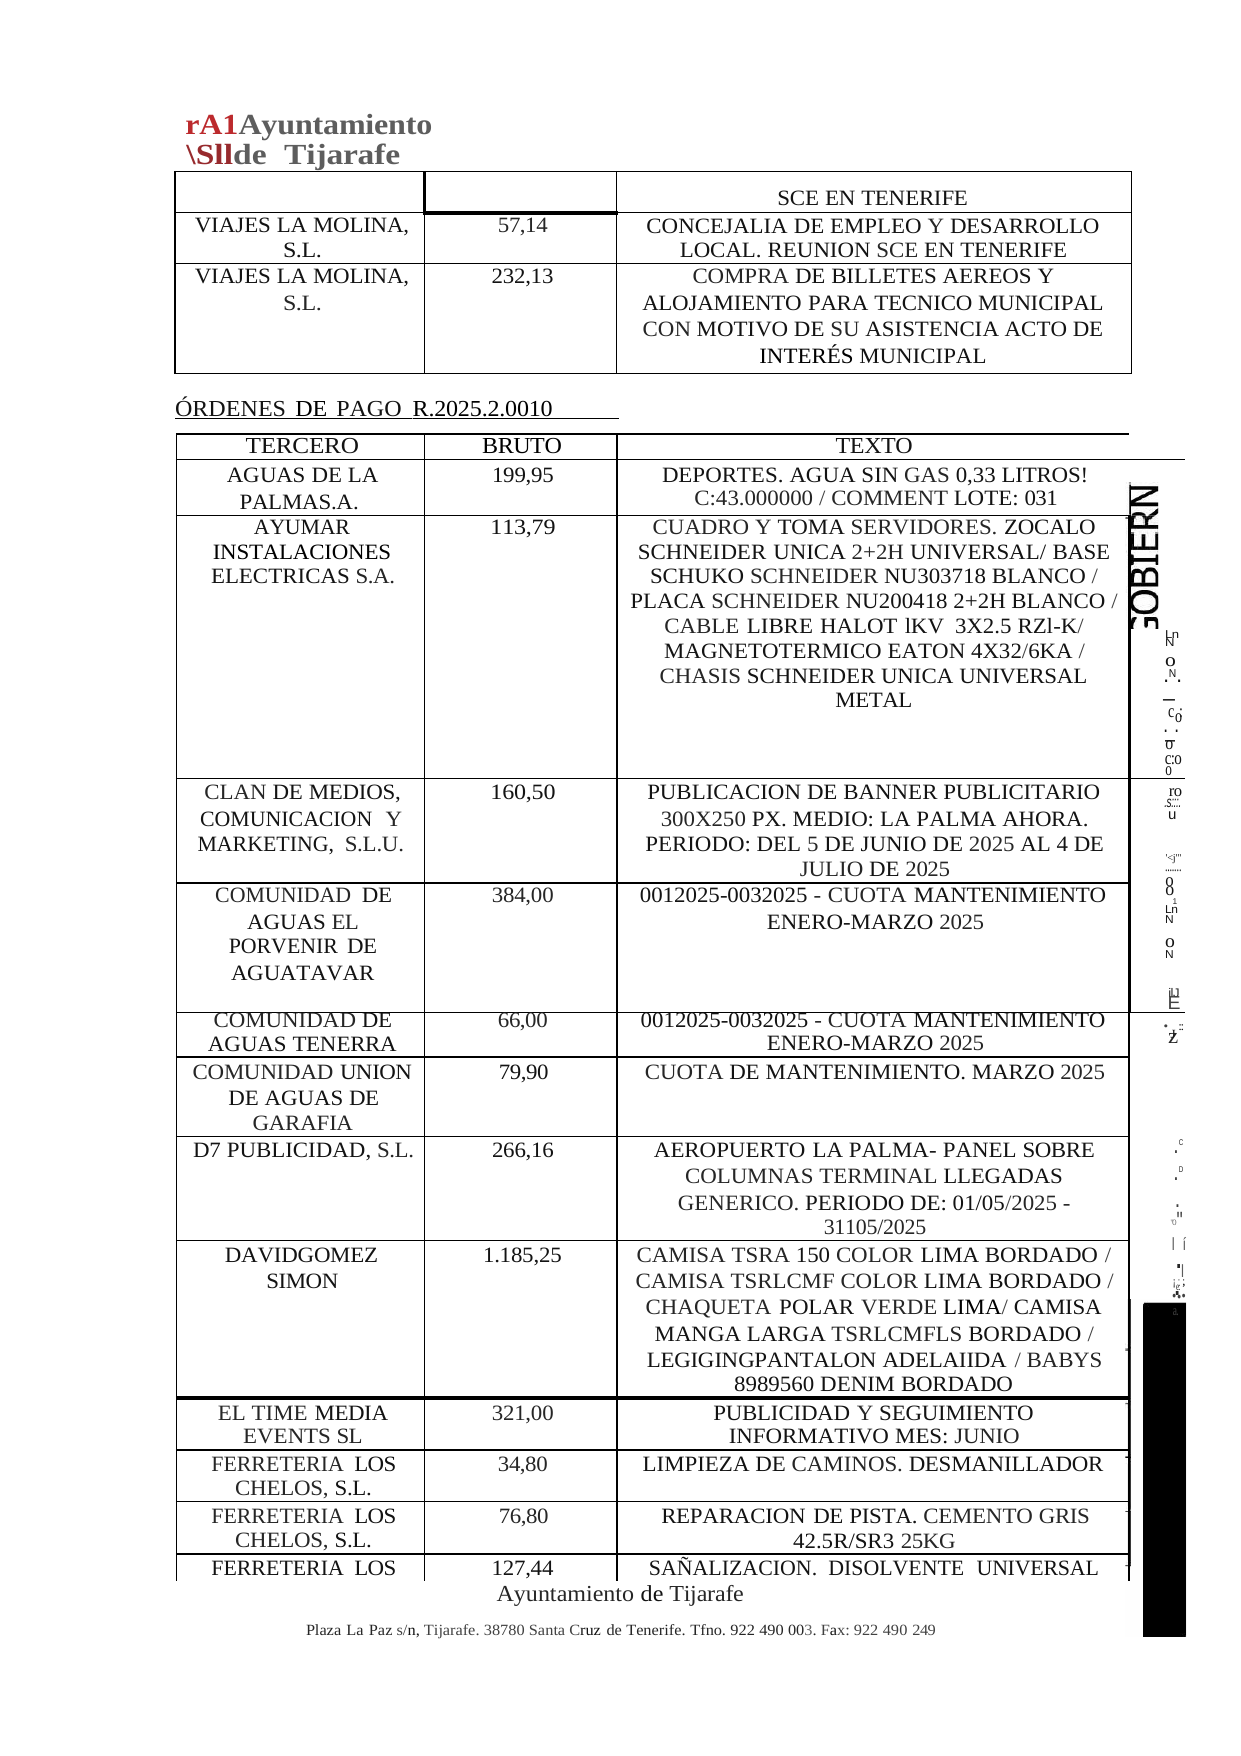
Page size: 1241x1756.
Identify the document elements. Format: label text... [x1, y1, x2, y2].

table_cell [425, 805, 616, 856]
table_cell [177, 614, 424, 639]
table_cell INSTALACIONES [177, 540, 424, 564]
table_cell MAGNETOTERMICO EATON 4X32/6KA / [618, 639, 1128, 664]
table_cell SIMON [177, 1268, 424, 1294]
table_cell [425, 1163, 616, 1190]
table_cell [425, 1190, 616, 1216]
table_cell AYUMAR [177, 516, 424, 539]
table_cell [425, 614, 616, 639]
table_cell •z::J .C.D. "O" l.í.l .·.¡.;, e: a. [1130, 1013, 1184, 1299]
table_cell 0012025-0032025 - CUOTA MANTENIMIENTO [618, 1013, 1128, 1032]
table_cell [425, 1111, 616, 1136]
table_cell PUBLICIDAD Y SEGUIMIENTO [618, 1400, 1125, 1425]
table_cell AEROPUERTO LA PALMA- PANEL SOBRE [618, 1137, 1128, 1163]
table_cell CLAN DE MEDIOS, [177, 779, 424, 805]
table_cell LEGIGINGPANTALON ADELAIIDA / BABYS [618, 1347, 1125, 1373]
table_cell LIMPIEZA DE CAMINOS. DESMANILLADOR [618, 1451, 1125, 1477]
table_cell [425, 589, 616, 613]
table_cell PLACA SCHNEIDER NU200418 2+2H BLANCO / [618, 589, 1125, 613]
table_cell AGUAS DE LA PALMAS.A. [177, 460, 424, 514]
table_cell [177, 856, 424, 882]
table_cell 0012025-0032025 - CUOTA MANTENIMIENTO [618, 884, 1128, 908]
table_cell VIAJES LA MOLINA, S.L. [176, 213, 424, 263]
table_cell 76,80 [425, 1502, 616, 1529]
table_cell 266,16 [425, 1137, 616, 1163]
table_cell [425, 908, 616, 959]
table_cell DEPORTES. AGUA SIN GAS 0,33 LITROS! C:43.000000 / COMMENT LOTE: 031 [618, 460, 1184, 514]
table_header SCE EN TENERIFE [617, 172, 1131, 211]
table_cell ro .s:::. u '<j'" ....... o o 1 Ln No N ilJ E [1131, 779, 1184, 1012]
table_cell CHAQUETA POLAR VERDE LIMA/ CAMISA [618, 1294, 1128, 1321]
table_header [176, 172, 423, 211]
table_cell 31105/2025 [618, 1216, 1128, 1240]
table_cell CABLE LIBRE HALOT lKV 3X2.5 RZl-K/ [618, 614, 1128, 639]
table_cell [425, 1374, 616, 1396]
table_cell EL TIME MEDIA [177, 1400, 424, 1425]
table_cell COMUNIDAD UNION [177, 1058, 424, 1085]
table_cell 66,00 [425, 1013, 616, 1032]
table_cell Ln No .N._ .c.:_o o c:o o [1131, 515, 1184, 778]
table_cell 79,90 [425, 1058, 616, 1085]
table_cell COMUNICACION Y MARKETING, S.L.U. [177, 805, 424, 856]
table_cell 8989560 DENIM BORDADO [618, 1374, 1125, 1396]
table_cell METAL [618, 689, 1128, 778]
table_cell 127,44 [425, 1555, 616, 1579]
table_cell SCHNEIDER UNICA 2+2H UNIVERSAL/ BASE [618, 540, 1125, 564]
table_cell [618, 1085, 1128, 1111]
table_cell DE AGUAS DE [177, 1085, 424, 1111]
table_cell PUBLICACION DE BANNER PUBLICITARIO [618, 779, 1128, 805]
table_cell [177, 589, 424, 613]
table_cell 384,00 [425, 884, 616, 908]
table_cell [425, 1477, 616, 1501]
table_cell [177, 1216, 424, 1240]
table_cell ELECTRICAS S.A. [177, 565, 424, 589]
table_cell EVENTS SL [177, 1425, 424, 1449]
table_cell [425, 639, 616, 664]
table_cell CAMISA TSRA 150 COLOR LIMA BORDADO / [618, 1241, 1128, 1268]
table_cell CUADRO Y TOMA SERVIDORES. ZOCALO [618, 516, 1125, 539]
table_cell FERRETERIA LOS [177, 1451, 424, 1477]
text ÓRDENES DE PAGO R.2025.2.0010 [175, 395, 1226, 422]
table_cell D7 PUBLICIDAD, S.L. [177, 1137, 424, 1163]
table_cell [425, 856, 616, 882]
table_cell [425, 1425, 616, 1449]
table_cell 113,79 [425, 516, 616, 539]
table_cell COLUMNAS TERMINAL LLEGADAS [618, 1163, 1128, 1190]
table_cell VIAJES LA MOLINA, S.L. [176, 264, 424, 373]
table_cell [177, 639, 424, 664]
table_cell AGUAS EL PORVENIR DE [177, 908, 424, 959]
table_cell [177, 689, 424, 778]
table_cell 199,95 [425, 460, 616, 514]
table_cell COMUNIDAD DE [177, 884, 424, 908]
table_cell 160,50 [425, 779, 616, 805]
table_cell ENERO-MARZO 2025 [618, 1032, 1128, 1056]
table_cell [425, 1294, 616, 1321]
table_cell 34,80 [425, 1451, 616, 1477]
table_cell [425, 1321, 616, 1347]
table_cell COMPRA DE BILLETES AEREOS Y ALOJAMIENTO PARA TECNICO MUNICIPAL CON MOTIVO DE SU ASISTENCIA ACTO DE INTERÉS MUNICIPAL [617, 264, 1131, 373]
table_cell 42.5R/SR3 25KG [618, 1529, 1125, 1553]
table_cell [425, 1216, 616, 1240]
table_cell [618, 959, 1128, 1012]
table_cell GENERICO. PERIODO DE: 01/05/2025 - [618, 1190, 1128, 1216]
table_cell CHASIS SCHNEIDER UNICA UNIVERSAL [618, 664, 1128, 689]
table_cell CHELOS, S.L. [177, 1477, 424, 1501]
table_cell [618, 1111, 1128, 1136]
table_cell [425, 1347, 616, 1373]
table_cell 1.185,25 [425, 1241, 616, 1268]
table_cell MANGA LARGA TSRLCMFLS BORDADO / [618, 1321, 1125, 1347]
table_cell AGUAS TENERRA [177, 1032, 424, 1056]
table_cell [425, 1268, 616, 1294]
table_header BRUTO [425, 435, 616, 459]
table_cell ENERO-MARZO 2025 [618, 908, 1128, 959]
table_cell COMUNIDAD DE [177, 1013, 424, 1032]
table_cell [177, 1294, 424, 1321]
table_cell AGUATAVAR [177, 959, 424, 1012]
table_cell REPARACION DE PISTA. CEMENTO GRIS [618, 1502, 1125, 1529]
table_cell INFORMATIVO MES: JUNIO [618, 1425, 1125, 1449]
table_cell FERRETERIA LOS [177, 1502, 424, 1529]
table_cell 300X250 PX. MEDIO: LA PALMA AHORA. PERIODO: DEL 5 DE JUNIO DE 2025 AL 4 DE [618, 805, 1128, 856]
table_header TEXTO [618, 435, 1129, 459]
subtitle rA1Ayuntamiento [185, 111, 1226, 141]
table_cell SCHUKO SCHNEIDER NU303718 BLANCO / [618, 565, 1125, 589]
table_cell CHELOS, S.L. [177, 1529, 424, 1553]
table_cell [177, 1163, 424, 1190]
table_cell [425, 1032, 616, 1056]
table_cell [425, 689, 616, 778]
table_header [1129, 433, 1184, 459]
table_cell CAMISA TSRLCMF COLOR LIMA BORDADO / [618, 1268, 1128, 1294]
table_cell [425, 959, 616, 1012]
table_cell CONCEJALIA DE EMPLEO Y DESARROLLO LOCAL. REUNION SCE EN TENERIFE [617, 213, 1131, 263]
table_header TERCERO [177, 435, 424, 459]
table_cell [177, 1347, 424, 1373]
table_cell 57,14 [425, 215, 616, 263]
table_cell [177, 1321, 424, 1347]
table_cell [425, 540, 616, 564]
text \Sllde Tijarafe [186, 141, 1226, 171]
table_cell [425, 565, 616, 589]
table_cell [618, 1477, 1125, 1501]
table_header [426, 172, 616, 211]
table_cell 232,13 [425, 264, 616, 373]
table_cell SAÑALIZACION. DISOLVENTE UNIVERSAL [618, 1555, 1125, 1581]
table_cell DAVIDGOMEZ [177, 1241, 424, 1268]
table_cell [425, 1085, 616, 1111]
table_cell [177, 1374, 424, 1396]
table_cell [177, 664, 424, 689]
table_cell FERRETERIA LOS [177, 1555, 424, 1581]
table_cell CUOTA DE MANTENIMIENTO. MARZO 2025 [618, 1058, 1128, 1085]
table_cell GARAFIA [177, 1111, 424, 1136]
table_cell [177, 1190, 424, 1216]
table_cell [425, 664, 616, 689]
table_cell JULIO DE 2025 [618, 856, 1128, 882]
table_cell 321,00 [425, 1400, 616, 1425]
table_cell [425, 1529, 616, 1553]
